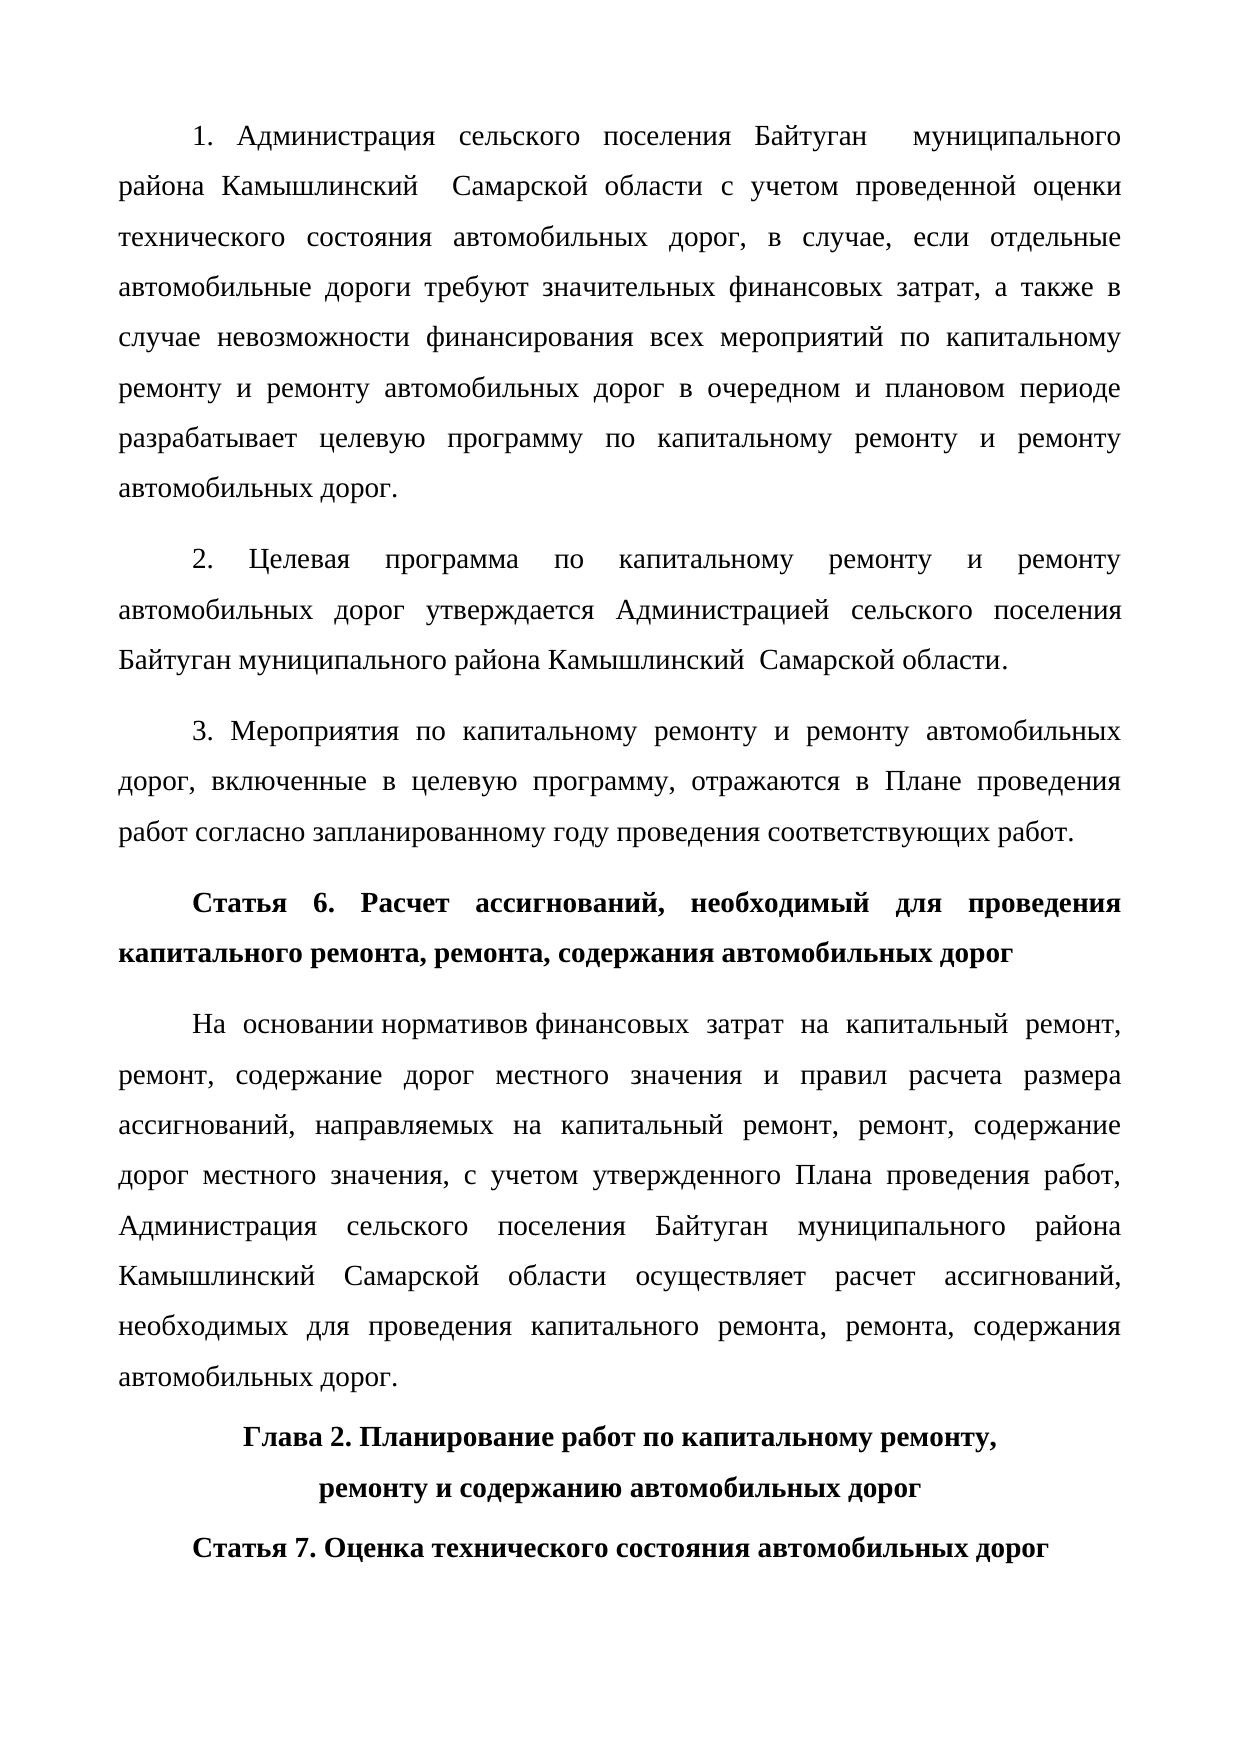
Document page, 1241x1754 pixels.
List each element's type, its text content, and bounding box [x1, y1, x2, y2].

text На основании нормативов финансовых затрат на капитальный ремонт, ремонт, содержание дорог местного значения и правил расчета размера ассигнований, направляемых на капитальный ремонт, ремонт, содержание дорог местного значения, с учетом утвержденного Плана проведения работ, Администрация сельского поселения Байтуган муниципального района Камышлинский Самарской области осуществляет расчет ассигнований, необходимых для проведения капитального ремонта, ремонта, содержания автомобильных дорог. [118, 1006, 1122, 1392]
text Статья 7. Оценка технического состояния автомобильных дорог [118, 1530, 1122, 1564]
text Статья 6. Расчет ассигнований, необходимый для проведения капитального ремонта, ремонта, содержания автомобильных дорог [118, 885, 1122, 969]
text Глава 2. Планирование работ по капитальному ремонту, [118, 1419, 1122, 1453]
text 2. Целевая программа по капитальному ремонту и ремонту автомобильных дорог утверждается Администрацией сельского поселения Байтуган муниципального района Камышлинский Самарской области. [118, 541, 1122, 676]
text 3. Мероприятия по капитальному ремонту и ремонту автомобильных дорог, включенные в целевую программу, отражаются в Плане проведения работ согласно запланированному году проведения соответствующих работ. [118, 713, 1122, 847]
text 1. Администрация сельского поселения Байтуган муниципального района Камышлинский Самарской области с учетом проведенной оценки технического состояния автомобильных дорог, в случае, если отдельные автомобильные дороги требуют значительных финансовых затрат, а также в случае невозможности финансирования всех мероприятий по капитальному ремонту и ремонту автомобильных дорог в очередном и плановом периоде разрабатывает целевую программу по капитальному ремонту и ремонту автомобильных дорог. [118, 118, 1122, 504]
text ремонту и содержанию автомобильных дорог [118, 1470, 1122, 1503]
